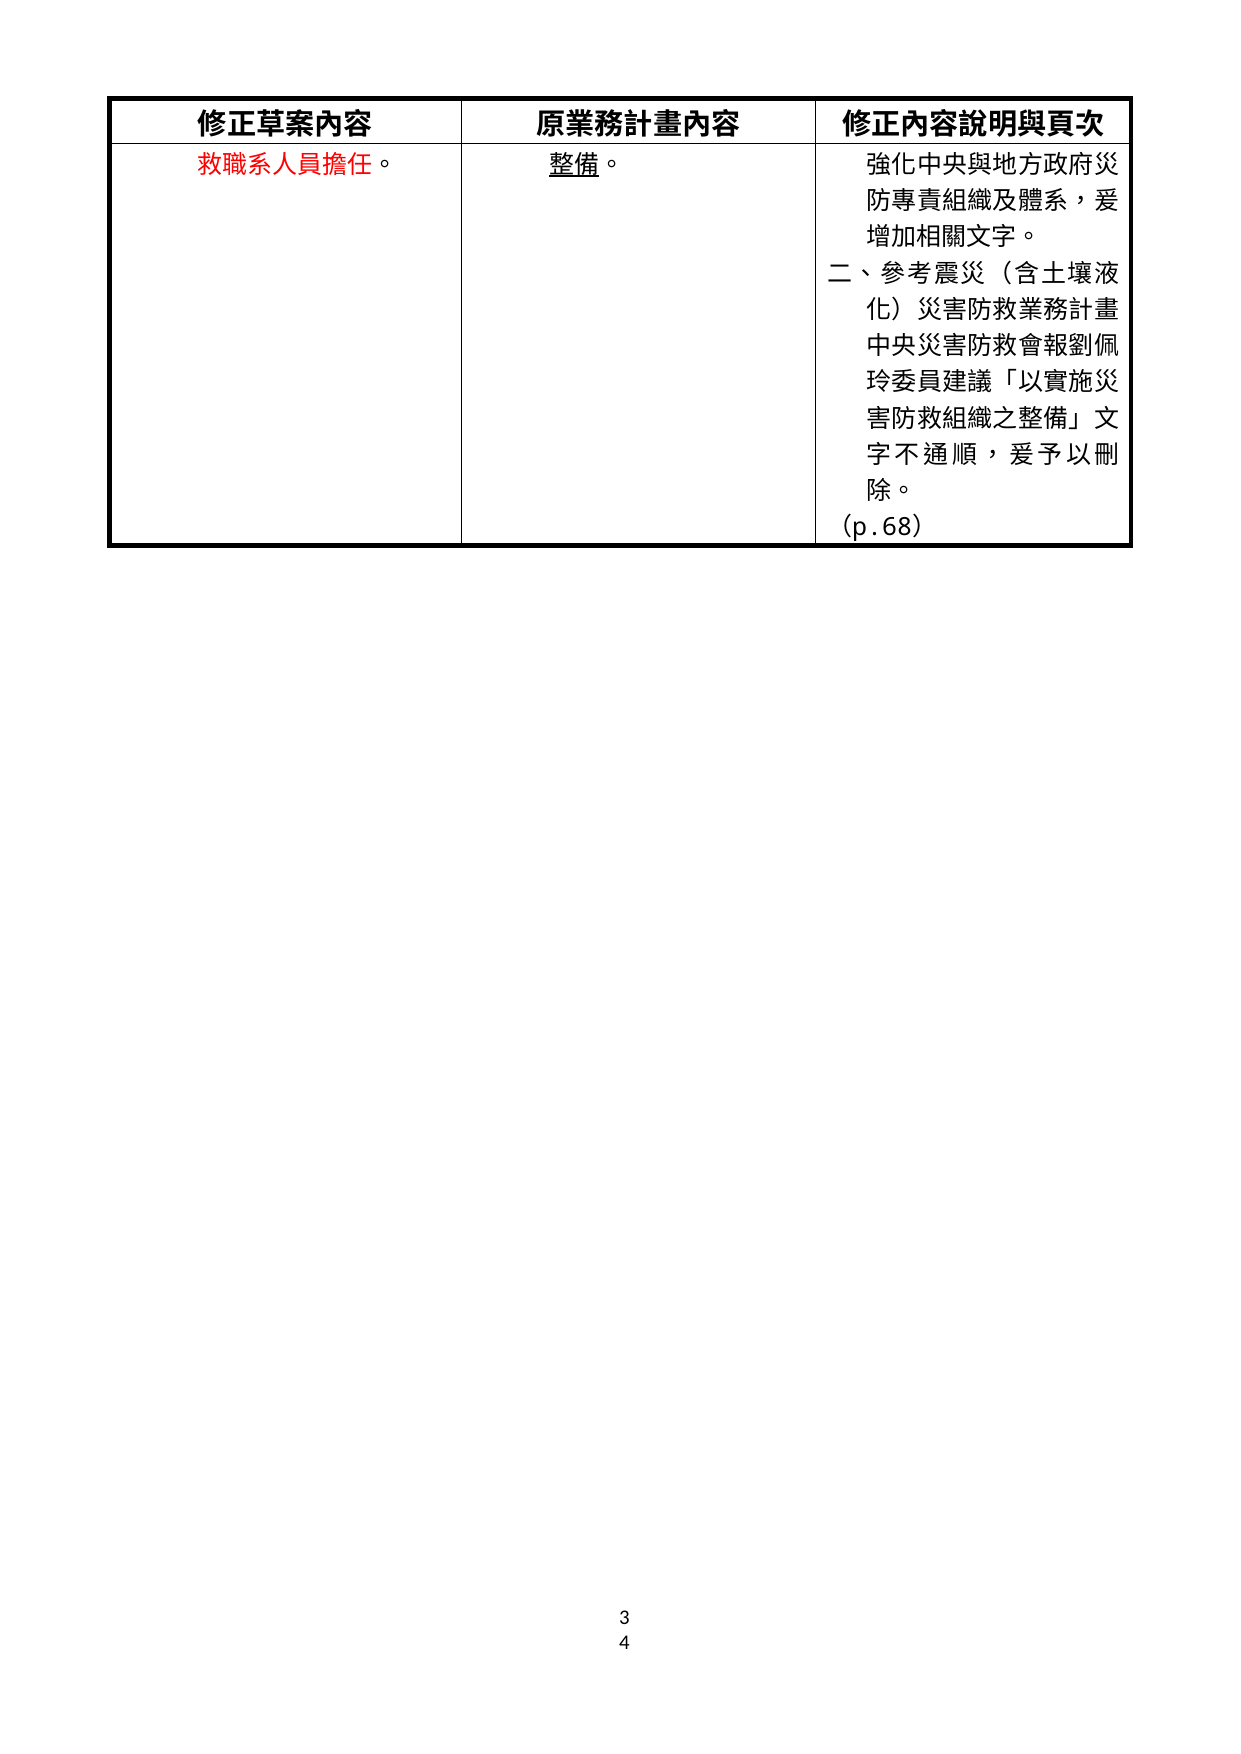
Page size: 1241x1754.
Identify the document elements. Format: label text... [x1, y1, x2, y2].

table_header 原業務計畫內容 [462, 101, 815, 143]
table_cell 強化中央與地方政府災防專責組織及體系，爰增加相關文字。 二、參考震災（含土壤液化）災害防救業務計畫中央災害防救會報劉佩玲委員建議「以實施災害防救組織之整備」文字不通順，爰予以刪除。 （p.68） [816, 144, 1129, 543]
table_header 修正內容說明與頁次 [816, 101, 1129, 143]
table_header 修正草案內容 [112, 101, 461, 143]
table_cell 整備。 [462, 144, 815, 543]
table_cell 救職系人員擔任。 [112, 144, 461, 543]
